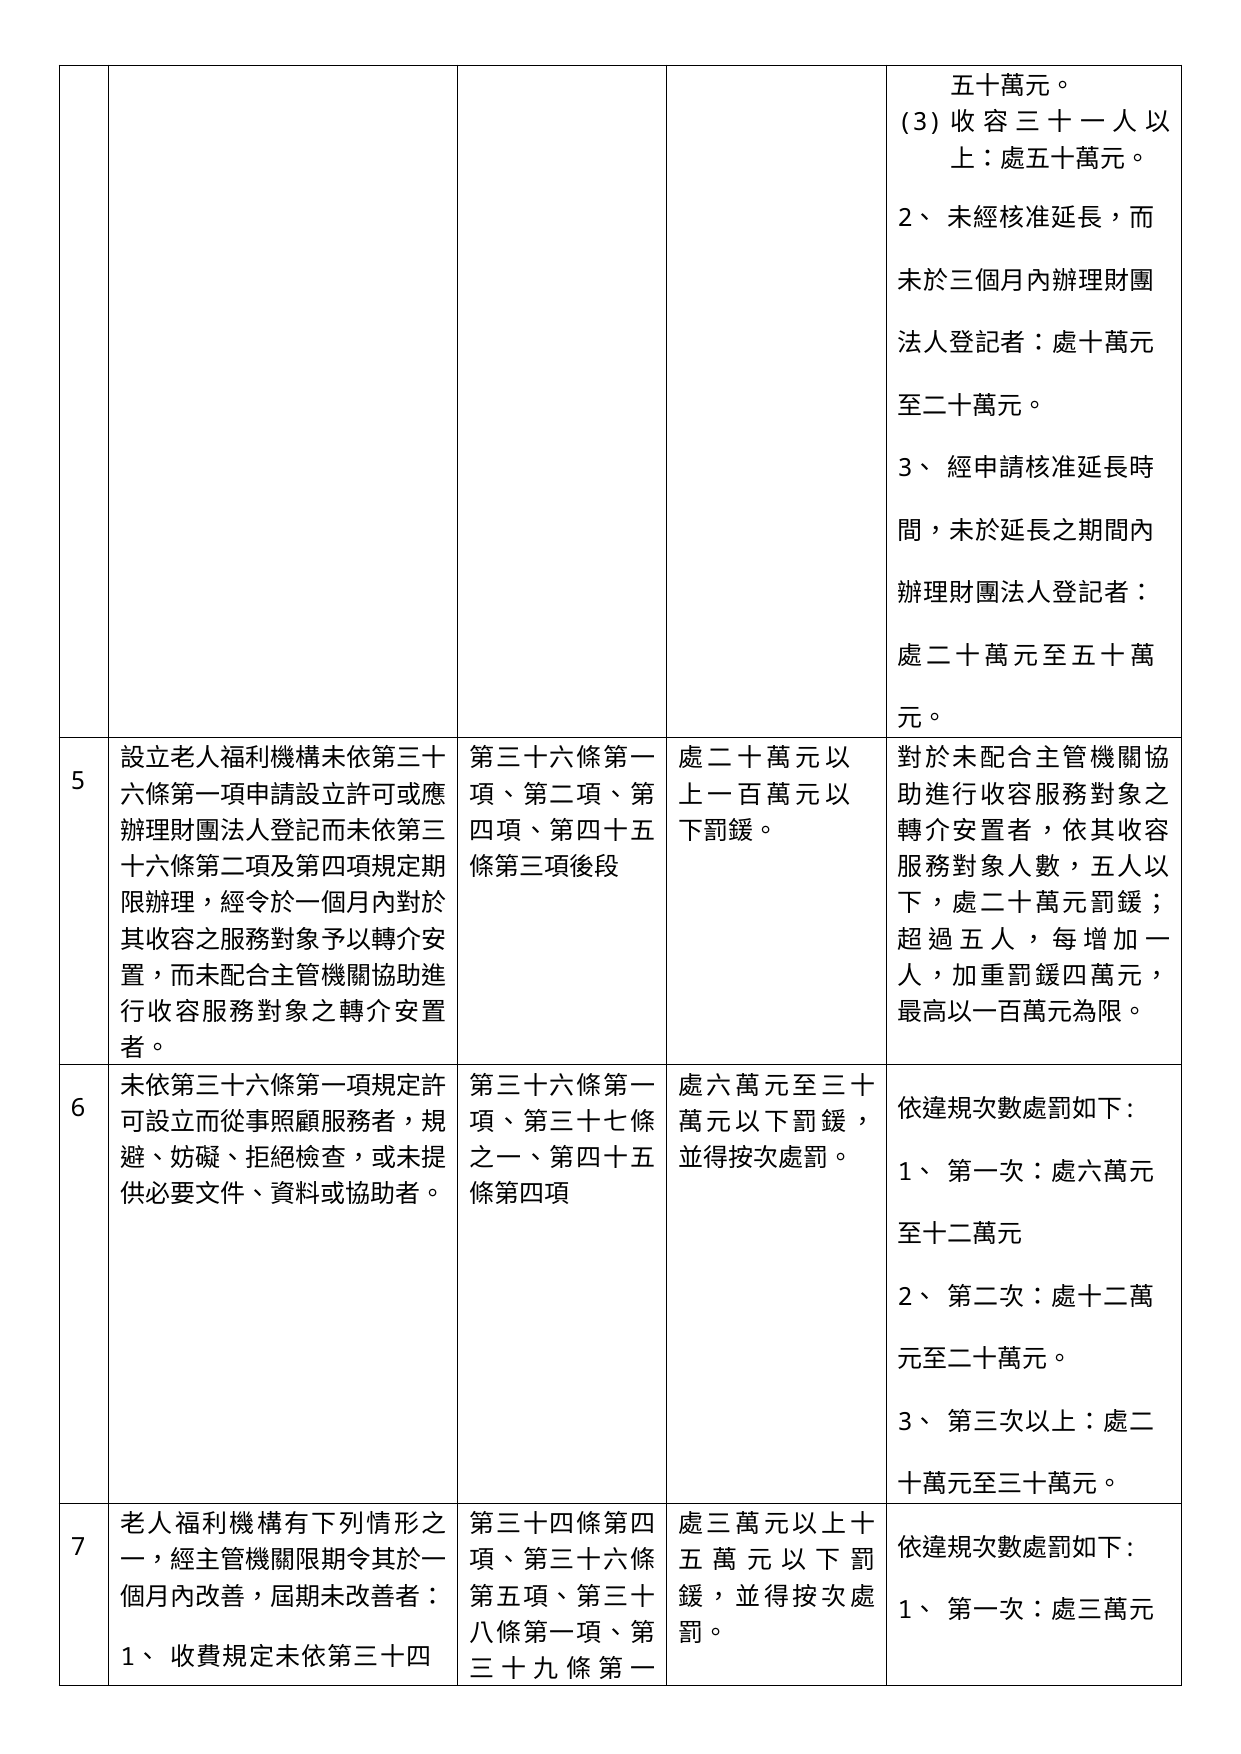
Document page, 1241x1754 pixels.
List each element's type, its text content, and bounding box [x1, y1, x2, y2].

table_cell 第三十六條第一項、第二項、第四項、第四十五條第三項後段 [458, 738, 666, 1064]
table_cell 5 [60, 738, 108, 1064]
table_cell [458, 66, 666, 737]
table_cell 對於未配合主管機關協助進行收容服務對象之轉介安置者，依其收容服務對象人數，五人以下，處二十萬元罰鍰；超過五人，每增加一人，加重罰鍰四萬元，最高以一百萬元為限。 [887, 738, 1181, 1064]
table_cell 依違規次數處罰如下: 第一次：處三萬元至九萬元。 第二次：處九萬元至十五萬元。 第三次以上：處十五萬元。 [887, 1504, 1181, 1685]
table_cell 7 [60, 1504, 108, 1685]
table_cell 第三十六條第一項、第三十七條之一、第四十五條第四項 [458, 1065, 666, 1503]
table_cell 未依第三十六條第一項規定許可設立而從事照顧服務者，規避、妨礙、拒絕檢查，或未提供必要文件、資料或協助者。 [109, 1065, 457, 1503]
table_cell 處三萬元以上十五萬元以下罰鍰，並得按次處罰。 [667, 1504, 886, 1685]
table_cell 6 [60, 1065, 108, 1503]
table_cell 第三十四條第四項、第三十六條第五項、第三十八條第一項、第三十九條第一 [458, 1504, 666, 1685]
table_cell 處二十萬元以上一百萬元以下罰鍰。 [667, 738, 886, 1064]
table_cell [109, 66, 457, 737]
table_cell 設立老人福利機構未依第三十六條第一項申請設立許可或應辦理財團法人登記而未依第三十六條第二項及第四項規定期限辦理，經令於一個月內對於其收容之服務對象予以轉介安置，而未配合主管機關協助進行收容服務對象之轉介安置者。 [109, 738, 457, 1064]
table_cell [667, 66, 886, 737]
table_cell 老人福利機構有下列情形之一，經主管機關限期令其於一個月內改善，屆期未改善者： 收費規定未依第三十四條第四項規定報主管機關核定，或違反收費規定超收費用。 財務收支處理未依中央主管機關依第三十六條第五項所定辦法辦理。 違反第三十八條第一項規定，未與服務對象或其家屬訂定書面契約、契約未納入應記載事項或將不得記載事項納入契約。 未依第三十九條第一項規定投保公共意外責任保險或未具履行營運之擔保能力。 違反第四十條第二項規定，接受捐贈未公開徵信。 [109, 1504, 457, 1685]
table_cell 處六萬元至三十萬元以下罰鍰，並得按次處罰。 [667, 1065, 886, 1503]
table_cell [60, 66, 108, 737]
table_cell 依違規情形處罰如下，並限期令其一個月內對於其收容之服務對象予以轉介安置: 未依法申請設立許可，經限期改善，屆期未完成設立許可者： 收容十五人以下：處十萬元至三十萬元。 收容十六人至三十人：處三十萬元至五十萬元。 收容三十一人以上：處五十萬元。 未經核准延長，而未於三個月內辦理財團法人登記者：處十萬元至二十萬元。 經申請核准延長時間，未於延長之期間內辦理財團法人登記者：處二十萬元至五十萬元。 [887, 66, 1181, 737]
table_cell 依違規次數處罰如下: 第一次：處六萬元至十二萬元 第二次：處十二萬元至二十萬元。 第三次以上：處二十萬元至三十萬元。 [887, 1065, 1181, 1503]
